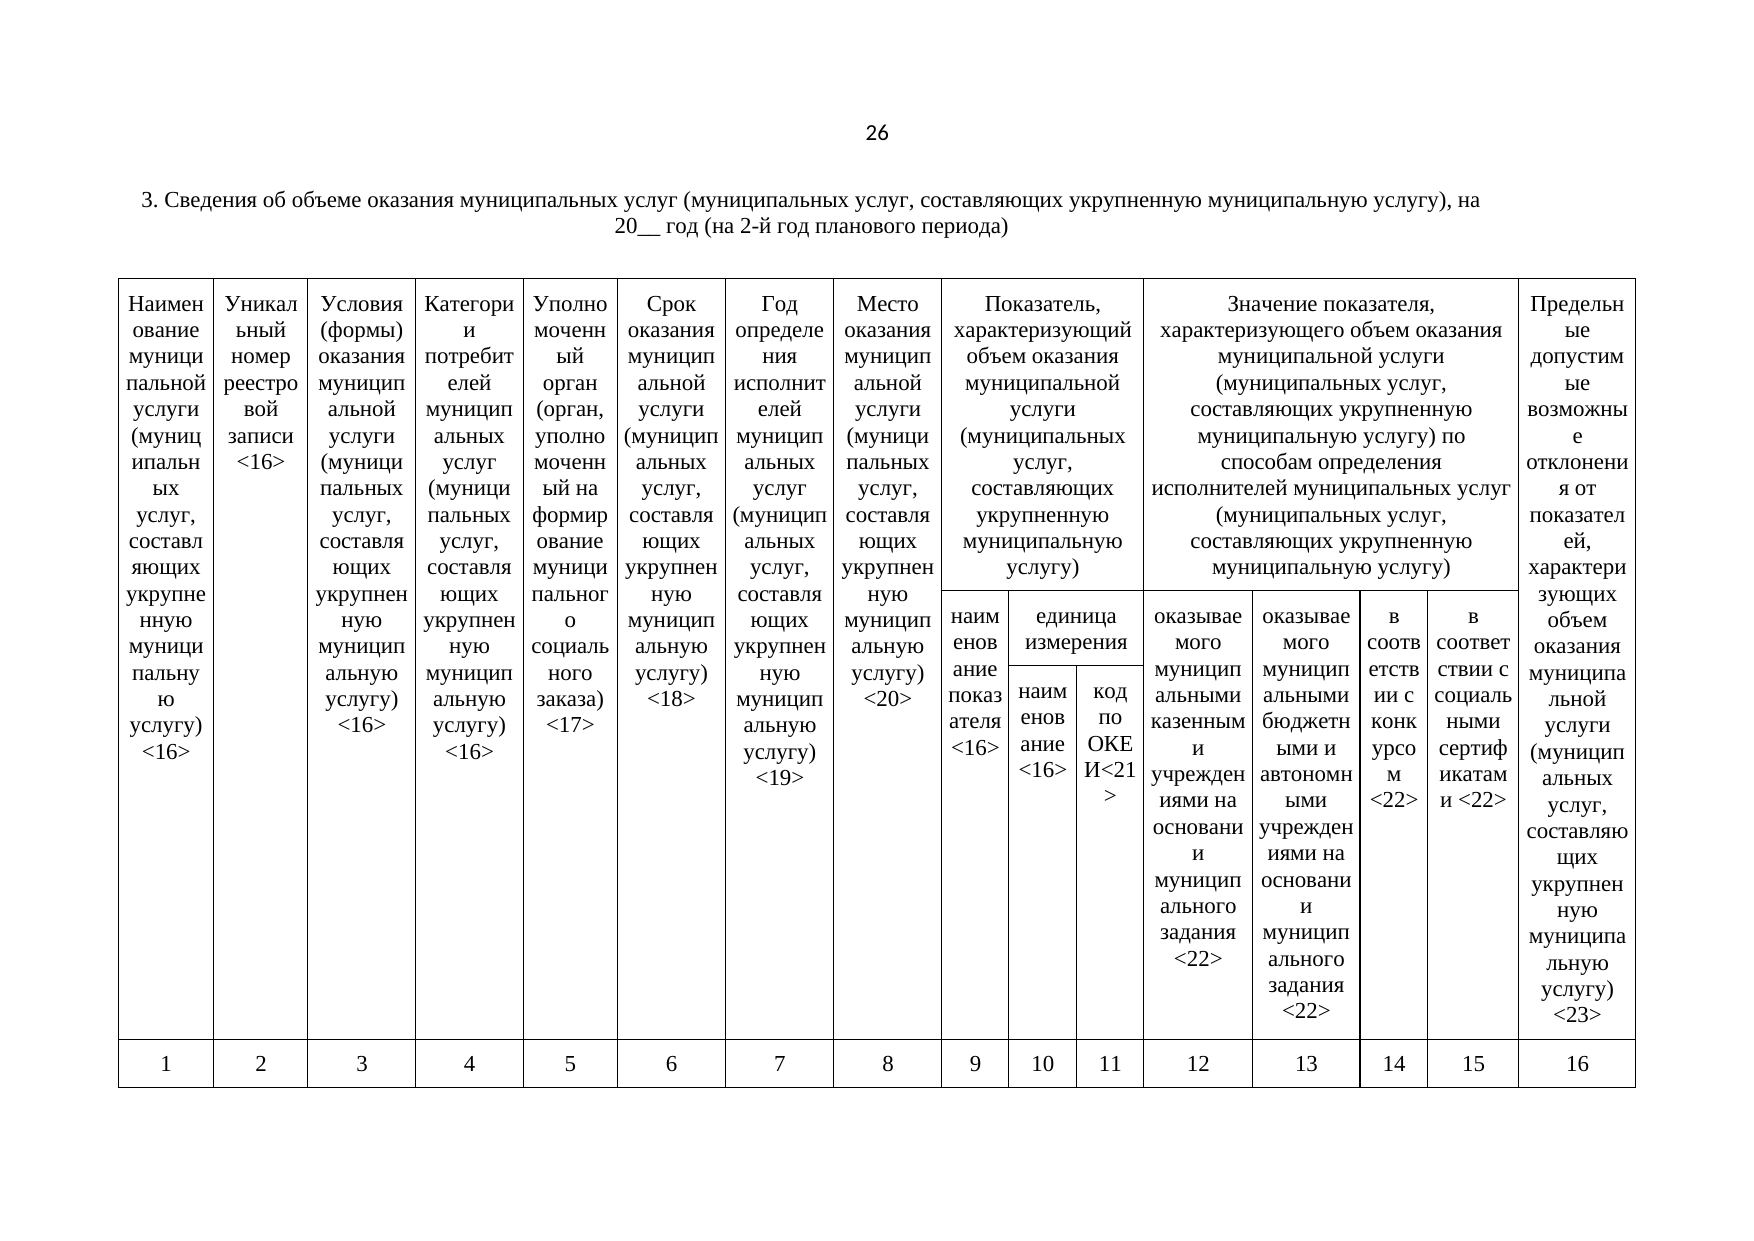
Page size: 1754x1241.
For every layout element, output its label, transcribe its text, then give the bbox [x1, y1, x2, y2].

table_cell 1 [119, 1040, 213, 1087]
table_cell оказываемого муниципальными казенными учреждениями на основании муниципального задания <22> [1144, 591, 1252, 1038]
table_cell 2 [214, 1040, 307, 1087]
table_cell 10 [1009, 1040, 1076, 1087]
table_cell единица измерения [1009, 591, 1143, 665]
table_cell 7 [726, 1040, 833, 1087]
table_cell Год определения исполнителей муниципальных услуг (муниципальных услуг, составляющих укрупненную муниципальную услугу) <19> [726, 279, 833, 1038]
table_cell в соответствии с конкурсом <22> [1361, 591, 1427, 1038]
table_cell наименование показателя <16> [942, 591, 1008, 1038]
table_cell в соответствии с социальными сертификатами <22> [1428, 591, 1518, 1038]
table_cell Предельные допустимые возможные отклонения от показателей, характеризующих объем оказания муниципальной услуги (муниципальных услуг, составляющих укрупненную муниципальную услугу) <23> [1519, 279, 1635, 1038]
table_cell Наименование муниципальной услуги (муниципальных услуг, составляющих укрупненную муниципальную услугу) <16> [119, 279, 213, 1038]
table_cell 9 [942, 1040, 1008, 1087]
table_cell Показатель, характеризующий объем оказания муниципальной услуги (муниципальных услуг, составляющих укрупненную муниципальную услугу) [942, 279, 1143, 590]
table_cell Значение показателя, характеризующего объем оказания муниципальной услуги (муниципальных услуг, составляющих укрупненную муниципальную услугу) по способам определения исполнителей муниципальных услуг (муниципальных услуг, составляющих укрупненную муниципальную услугу) [1144, 279, 1518, 590]
table_cell Условия (формы) оказания муниципальной услуги (муниципальных услуг, составляющих укрупненную муниципальную услугу) <16> [308, 279, 415, 1038]
table_cell 12 [1144, 1040, 1252, 1087]
table_cell код по ОКЕИ<21> [1077, 666, 1143, 1038]
table_cell 14 [1361, 1040, 1427, 1087]
table_cell 5 [524, 1040, 617, 1087]
table_cell 4 [416, 1040, 523, 1087]
table_cell 13 [1253, 1040, 1359, 1087]
table_cell Срок оказания муниципальной услуги (муниципальных услуг, составляющих укрупненную муниципальную услугу) <18> [618, 279, 725, 1038]
table_cell Уполномоченный орган (орган, уполномоченный на формирование муниципального социального заказа) <17> [524, 279, 617, 1038]
table_header 3. Сведения об объеме оказания муниципальных услуг (муниципальных услуг, составляющих укрупненную муниципальную услугу), на 20__ год (на 2-й год планового периода) [118, 176, 1505, 278]
table_cell Место оказания муниципальной услуги (муниципальных услуг, составляющих укрупненную муниципальную услугу) <20> [834, 279, 941, 1038]
table_cell 15 [1428, 1040, 1518, 1087]
table_cell 6 [618, 1040, 725, 1087]
table_cell Уникальный номер реестровой записи <16> [214, 279, 307, 1038]
table_cell наименование <16> [1009, 666, 1076, 1038]
table_header [1519, 176, 1636, 278]
table_cell Категории потребителей муниципальных услуг (муниципальных услуг, составляющих укрупненную муниципальную услугу) <16> [416, 279, 523, 1038]
table_cell оказываемого муниципальными бюджетными и автономными учреждениями на основании муниципального задания <22> [1253, 591, 1359, 1038]
table_cell 11 [1077, 1040, 1143, 1087]
table_cell 8 [834, 1040, 941, 1087]
table_cell 16 [1519, 1040, 1635, 1087]
table_header [1505, 176, 1519, 278]
table_cell 3 [308, 1040, 415, 1087]
